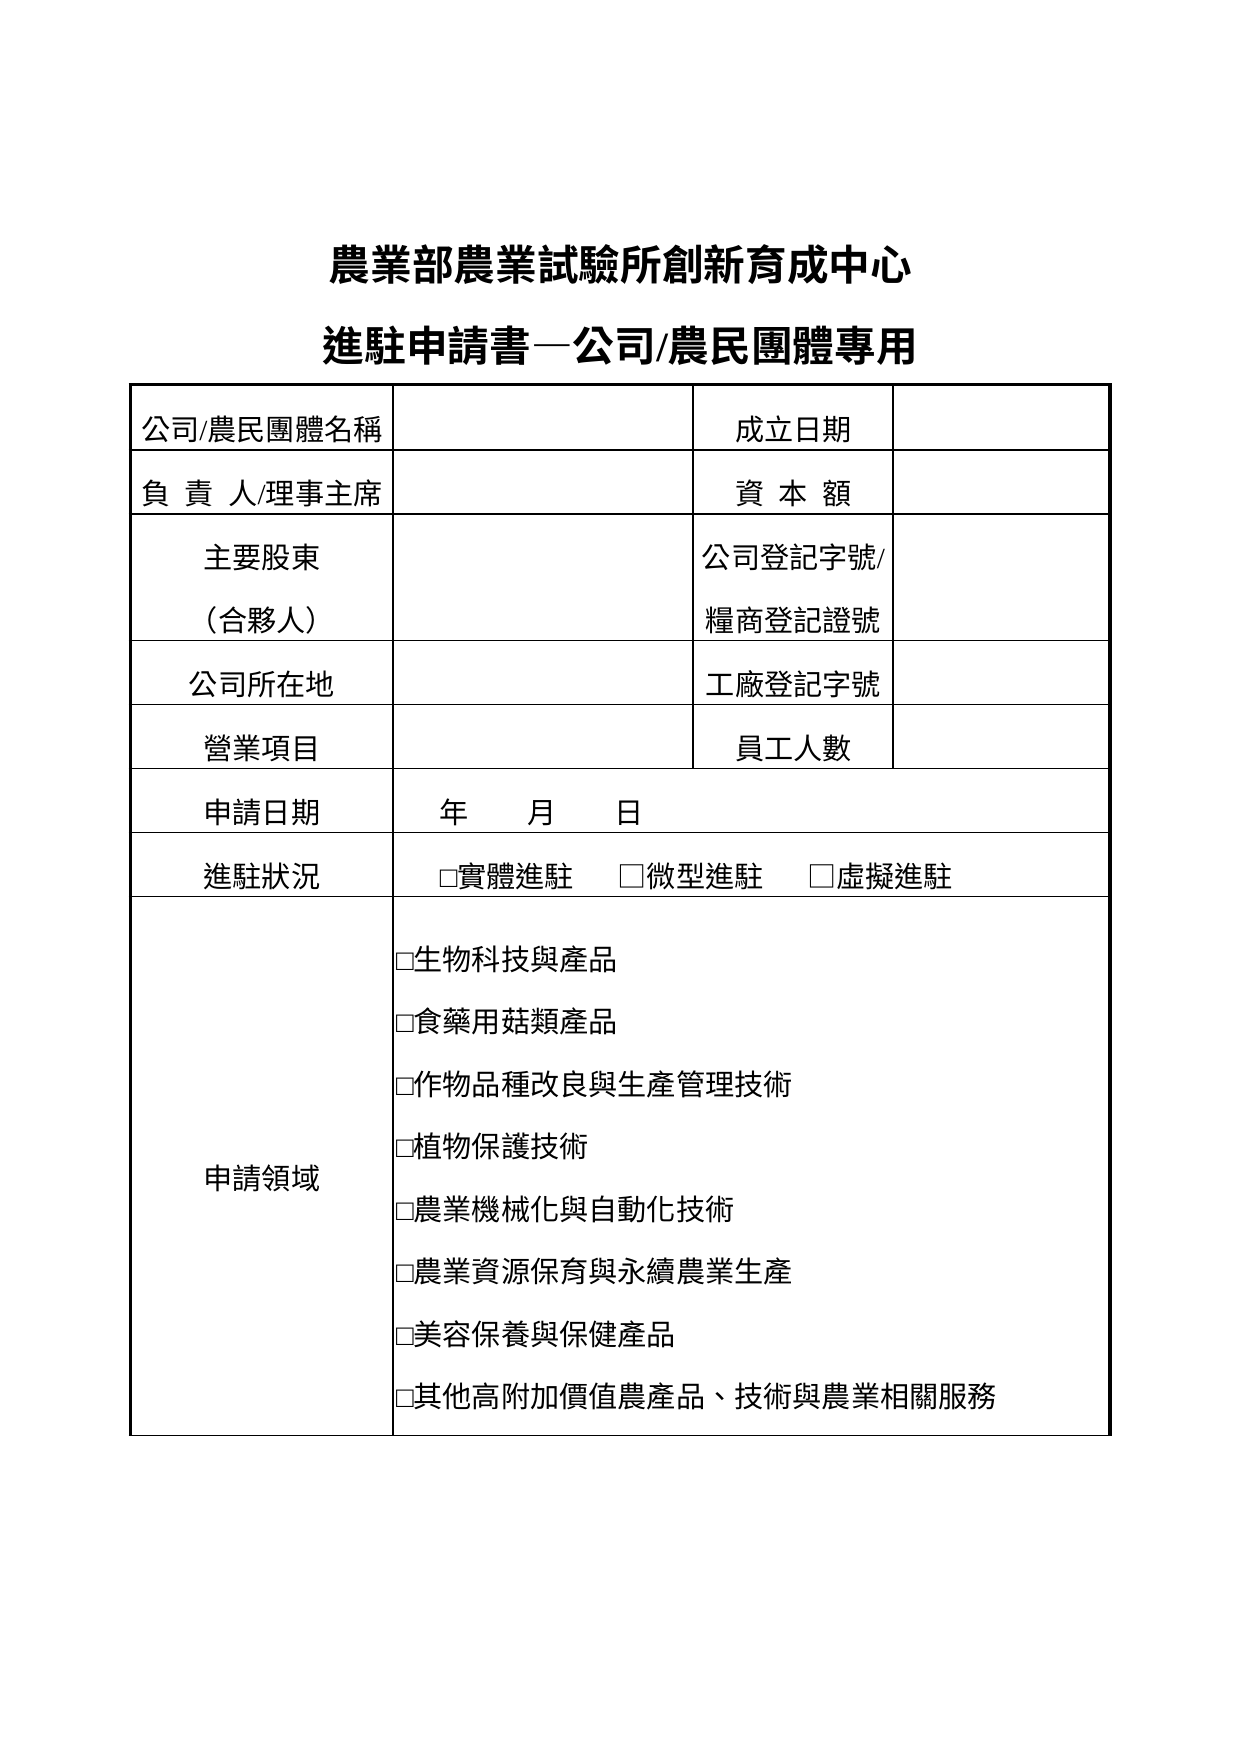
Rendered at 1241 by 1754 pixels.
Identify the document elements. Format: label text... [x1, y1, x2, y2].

table_cell 工廠登記字號 [694, 641, 892, 703]
table_cell 員工人數 [694, 705, 892, 768]
table_cell 公司所在地 [132, 641, 392, 703]
table_cell 公司登記字號/糧商登記證號 [694, 515, 892, 639]
table_cell 進駐狀況 [132, 833, 392, 896]
table_cell [394, 705, 692, 768]
table_cell □實體進駐 □微型進駐 □虛擬進駐 [394, 833, 1108, 896]
text 進駐申請書—公司/農民團體專用 [142, 302, 1098, 364]
table_cell [894, 451, 1108, 513]
table_cell 主要股東 （合夥人） [132, 515, 392, 639]
table_header [894, 386, 1108, 449]
table_header 成立日期 [694, 386, 892, 449]
table_cell 年 月 日 [394, 769, 1108, 832]
table_cell 資 本 額 [694, 451, 892, 513]
table_header 公司/農民團體名稱 [132, 386, 392, 449]
text 農業部農業試驗所創新育成中心 [142, 221, 1098, 283]
table_cell 申請領域 [132, 897, 392, 1435]
table_cell [894, 641, 1108, 703]
table_cell 申請日期 [132, 769, 392, 832]
table_cell 負 責 人/理事主席 [132, 451, 392, 513]
table_cell [394, 641, 692, 703]
table_cell [894, 515, 1108, 639]
table_cell [394, 451, 692, 513]
table_cell [394, 515, 692, 639]
table_cell 營業項目 [132, 705, 392, 768]
table_cell [894, 705, 1108, 768]
table_cell □生物科技與產品 □食藥用菇類產品 □作物品種改良與生產管理技術 □植物保護技術 □農業機械化與自動化技術 □農業資源保育與永續農業生產 □美容保養與保健產品 □其他高附加價值農產品、技術與農業相關服務 [394, 897, 1108, 1435]
table_header [394, 386, 692, 449]
